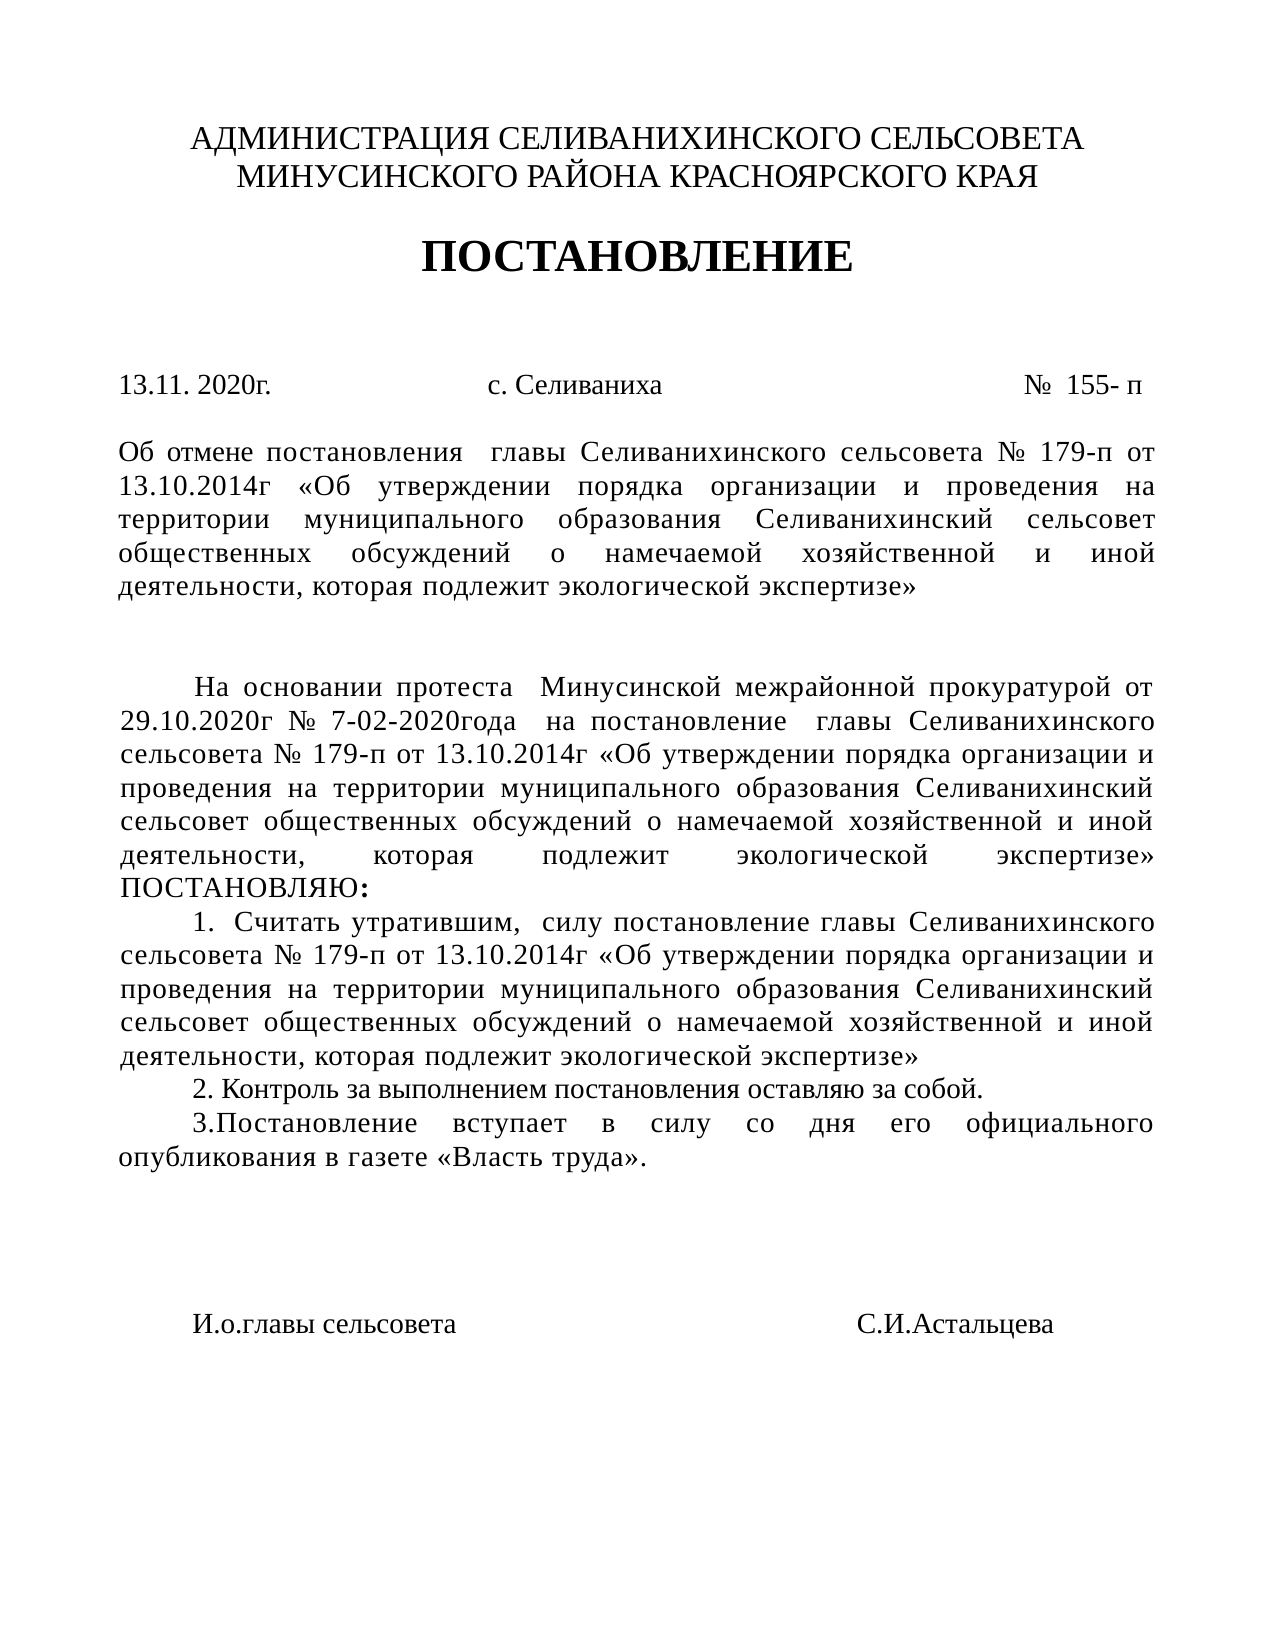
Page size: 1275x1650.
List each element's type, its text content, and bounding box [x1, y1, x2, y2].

text 2. Контроль за выполнением постановления оставляю за собой. [118, 1072, 1157, 1105]
text ПОСТАНОВЛЕНИЕ [118, 228, 1157, 281]
text Об отмене постановления главы Селиванихинского сельсовета № 179-п от 13.10.2014г «Об утверждении порядка организации и проведения на территории муниципального образования Селиванихинский сельсовет общественных обсуждений о намечаемой хозяйственной и иной деятельности, которая подлежит экологической экспертизе» [118, 434, 1157, 602]
text 3.Постановление вступает в силу со дня его официального опубликования в газете «Власть труда». [118, 1105, 1155, 1172]
text На основании протеста Минусинской межрайонной прокуратурой от 29.10.2020г № 7-02-2020года на постановление главы Селиванихинского сельсовета № 179-п от 13.10.2014г «Об утверждении порядка организации и проведения на территории муниципального образования Селиванихинский сельсовет общественных обсуждений о намечаемой хозяйственной и иной деятельности, которая подлежит экологической экспертизе» ПОСТАНОВЛЯЮ: [118, 669, 1155, 904]
text И.о.главы сельсовета С.И.Астальцева [118, 1306, 1157, 1340]
text МИНУСИНСКОГО РАЙОНА КРАСНОЯРСКОГО КРАЯ [118, 156, 1157, 195]
text АДМИНИСТРАЦИЯ СЕЛИВАНИХИНСКОГО СЕЛЬСОВЕТА [118, 118, 1157, 156]
list Считать утратившим, силу постановление главы Селиванихинского сельсовета № 179-п от 13.10.2014г «Об утверждении порядка организации и проведения на территории муниципального образования Селиванихинский сельсовет общественных обсуждений о намечаемой хозяйственной и иной деятельности, которая подлежит экологической экспертизе» [120, 904, 1155, 1072]
text 13.11. 2020г. с. Селиваниха № 155- п [118, 367, 1157, 401]
